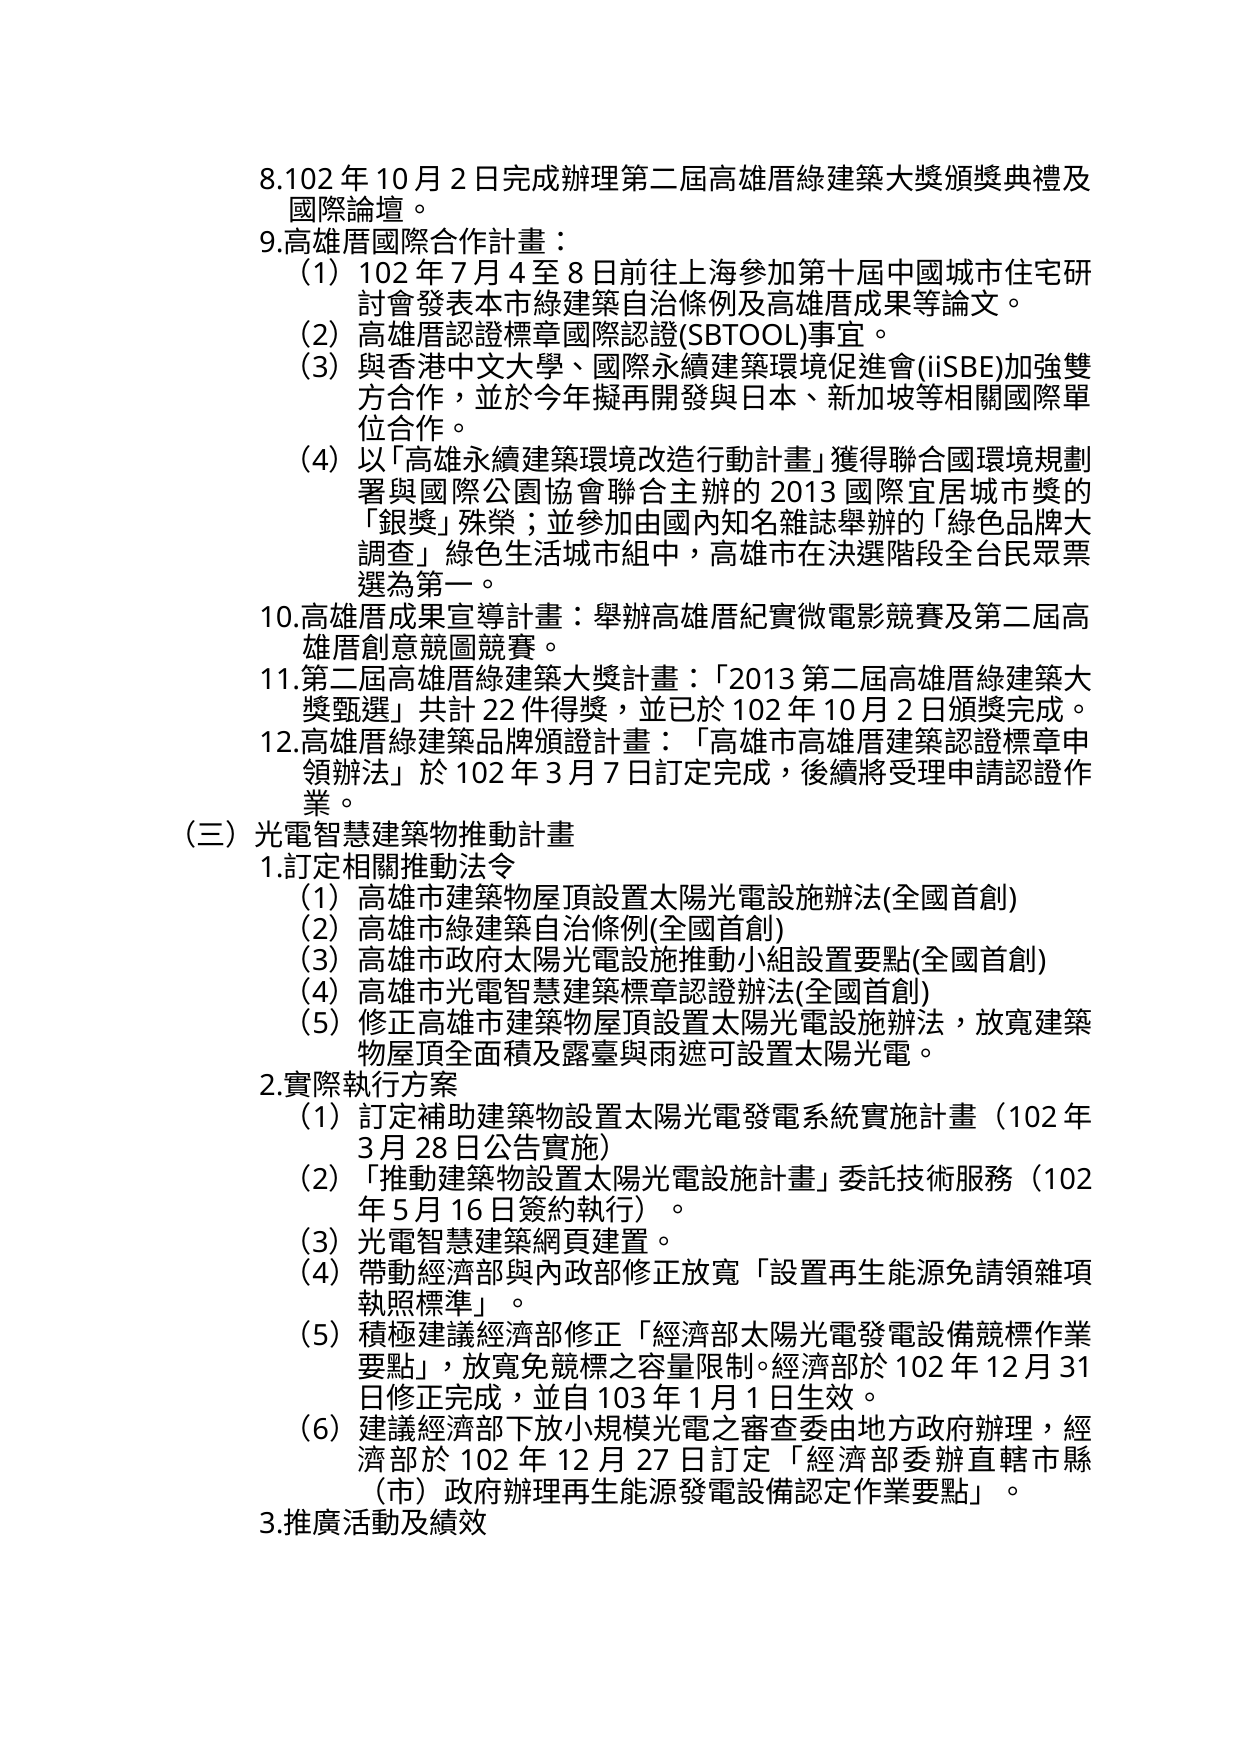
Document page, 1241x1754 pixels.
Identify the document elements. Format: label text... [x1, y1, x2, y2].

text （2）「推動建築物設置太陽光電設施計畫」委託技術服務（102年5月16日簽約執行）。 [283, 1164, 1092, 1227]
text 3.推廣活動及績效 [259, 1508, 1092, 1539]
text 12.高雄厝綠建築品牌頒證計畫：「高雄市高雄厝建築認證標章申領辦法」於102年3月7日訂定完成，後續將受理申請認證作業。 [259, 727, 1092, 821]
text （5）積極建議經濟部修正「經濟部太陽光電發電設備競標作業要點」，放寬免競標之容量限制。經濟部於102年12月31日修正完成，並自103年1月1日生效。 [283, 1321, 1092, 1414]
text （2）高雄市綠建築自治條例(全國首創) [283, 914, 1092, 946]
text （2）高雄厝認證標章國際認證(SBTOOL)事宜。 [283, 321, 1092, 352]
text （3）高雄市政府太陽光電設施推動小組設置要點(全國首創) [283, 946, 1092, 977]
text （1）訂定補助建築物設置太陽光電發電系統實施計畫（102年3月28日公告實施） [283, 1102, 1092, 1164]
text 8.102年10月2日完成辦理第二屆高雄厝綠建築大獎頒獎典禮及國際論壇。 [259, 164, 1092, 227]
text （5）修正高雄市建築物屋頂設置太陽光電設施辦法，放寬建築物屋頂全面積及露臺與雨遮可設置太陽光電。 [283, 1008, 1092, 1071]
text （4）以「高雄永續建築環境改造行動計畫」獲得聯合國環境規劃署與國際公園協會聯合主辦的2013國際宜居城市獎的「銀獎」殊榮；並參加由國內知名雜誌舉辦的「綠色品牌大調查」綠色生活城市組中，高雄市在決選階段全台民眾票選為第一。 [283, 446, 1092, 602]
text 9.高雄厝國際合作計畫： [259, 227, 1092, 258]
text 1.訂定相關推動法令 [259, 852, 1092, 883]
text （6）建議經濟部下放小規模光電之審查委由地方政府辦理，經濟部於102年12月27日訂定「經濟部委辦直轄市縣（市）政府辦理再生能源發電設備認定作業要點」。 [283, 1414, 1092, 1508]
text 11.第二屆高雄厝綠建築大獎計畫：「2013第二屆高雄厝綠建築大獎甄選」共計22件得獎，並已於102年10月2日頒獎完成。 [259, 664, 1092, 727]
text 10.高雄厝成果宣導計畫：舉辦高雄厝紀實微電影競賽及第二屆高雄厝創意競圖競賽。 [259, 602, 1092, 664]
text 2.實際執行方案 [259, 1071, 1092, 1102]
text （4）高雄市光電智慧建築標章認證辦法(全國首創) [283, 977, 1092, 1008]
text （三）光電智慧建築物推動計畫 [148, 821, 1092, 852]
text （3）光電智慧建築網頁建置。 [283, 1227, 1092, 1258]
text （3）與香港中文大學、國際永續建築環境促進會(iiSBE)加強雙方合作，並於今年擬再開發與日本、新加坡等相關國際單位合作。 [283, 352, 1092, 446]
text （4）帶動經濟部與內政部修正放寬「設置再生能源免請領雜項執照標準」。 [283, 1258, 1092, 1321]
text （1）高雄市建築物屋頂設置太陽光電設施辦法(全國首創) [283, 883, 1092, 914]
text （1）102年7月4至8日前往上海參加第十屆中國城市住宅研討會發表本市綠建築自治條例及高雄厝成果等論文。 [283, 258, 1092, 321]
